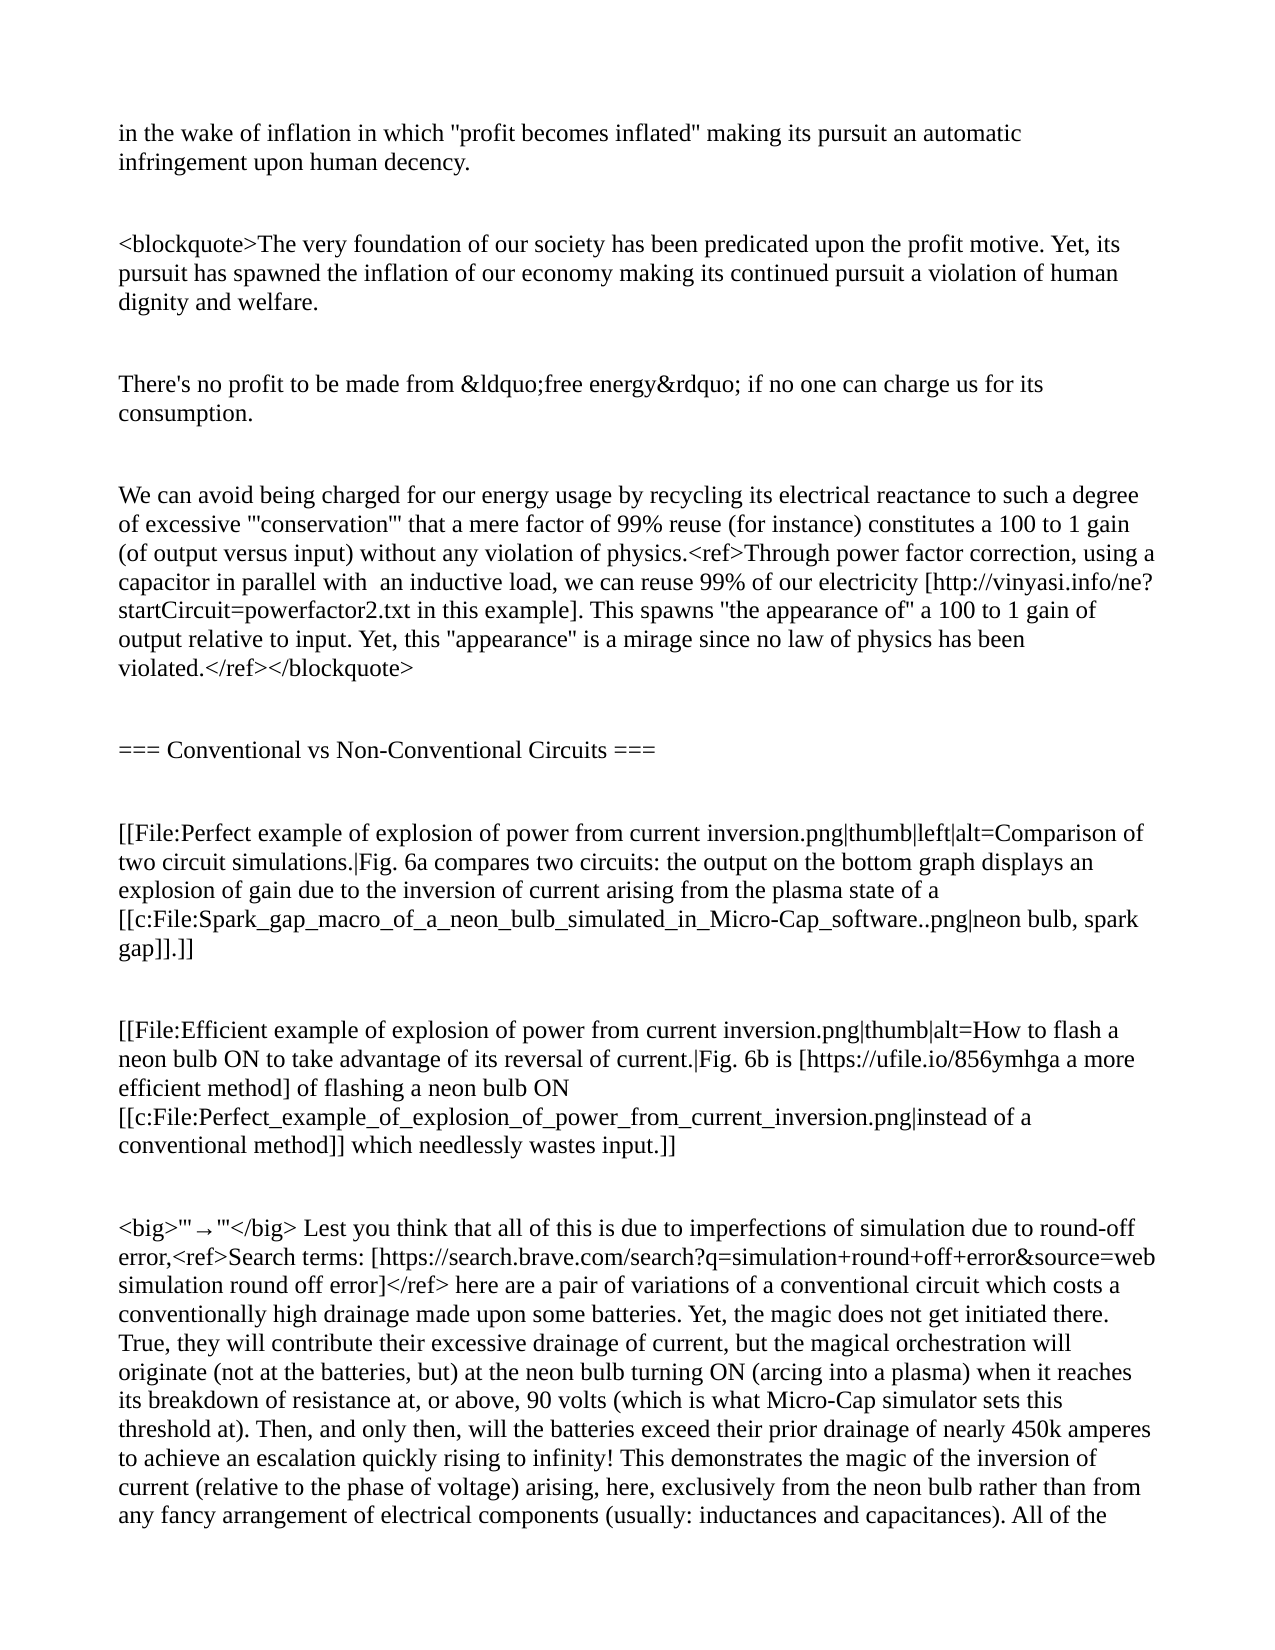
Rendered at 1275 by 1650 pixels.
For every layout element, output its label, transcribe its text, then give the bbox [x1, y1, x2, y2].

text We can avoid being charged for our energy usage by recycling its electrical reactance to such a degree of excessive '''conservation''' that a mere factor of 99% reuse (for instance) constitutes a 100 to 1 gain (of output versus input) without any violation of physics.<ref>Through power factor correction, using a capacitor in parallel with an inductive load, we can reuse 99% of our electricity [http://vinyasi.info/ne?startCircuit=powerfactor2.txt in this example]. This spawns ''the appearance of'' a 100 to 1 gain of output relative to input. Yet, this ''appearance'' is a mirage since no law of physics has been violated.</ref></blockquote> [118, 481, 1157, 682]
text [[File:Perfect example of explosion of power from current inversion.png|thumb|left|alt=Comparison of two circuit simulations.|Fig. 6a compares two circuits: the output on the bottom graph displays an explosion of gain due to the inversion of current arising from the plasma state of a [[c:File:Spark_gap_macro_of_a_neon_bulb_simulated_in_Micro-Cap_software..png|neon bulb, spark gap]].]] [118, 818, 1157, 962]
text [[File:Efficient example of explosion of power from current inversion.png|thumb|alt=How to flash a neon bulb ON to take advantage of its reversal of current.|Fig. 6b is [https://ufile.io/856ymhga a more efficient method] of flashing a neon bulb ON [[c:File:Perfect_example_of_explosion_of_power_from_current_inversion.png|instead of a conventional method]] which needlessly wastes input.]] [118, 1016, 1157, 1159]
text There's no profit to be made from &ldquo;free energy&rdquo; if no one can charge us for its consumption. [118, 369, 1157, 427]
text <big>'''→'''</big> Lest you think that all of this is due to imperfections of simulation due to round-off error,<ref>Search terms: [https://search.brave.com/search?q=simulation+round+off+error&source=web simulation round off error]</ref> here are a pair of variations of a conventional circuit which costs a conventionally high drainage made upon some batteries. Yet, the magic does not get initiated there. True, they will contribute their excessive drainage of current, but the magical orchestration will originate (not at the batteries, but) at the neon bulb turning ON (arcing into a plasma) when it reaches its breakdown of resistance at, or above, 90 volts (which is what Micro-Cap simulator sets this threshold at). Then, and only then, will the batteries exceed their prior drainage of nearly 450k amperes to achieve an escalation quickly rising to infinity! This demonstrates the magic of the inversion of current (relative to the phase of voltage) arising, here, exclusively from the neon bulb rather than from any fancy arrangement of electrical components (usually: inductances and capacitances). All of the [118, 1213, 1157, 1529]
text in the wake of inflation in which ''profit becomes inflated'' making its pursuit an automatic infringement upon human decency. [118, 118, 1157, 176]
text === Conventional vs Non-Conventional Circuits === [118, 736, 1157, 764]
text <blockquote>The very foundation of our society has been predicated upon the profit motive. Yet, its pursuit has spawned the inflation of our economy making its continued pursuit a violation of human dignity and welfare. [118, 229, 1157, 316]
